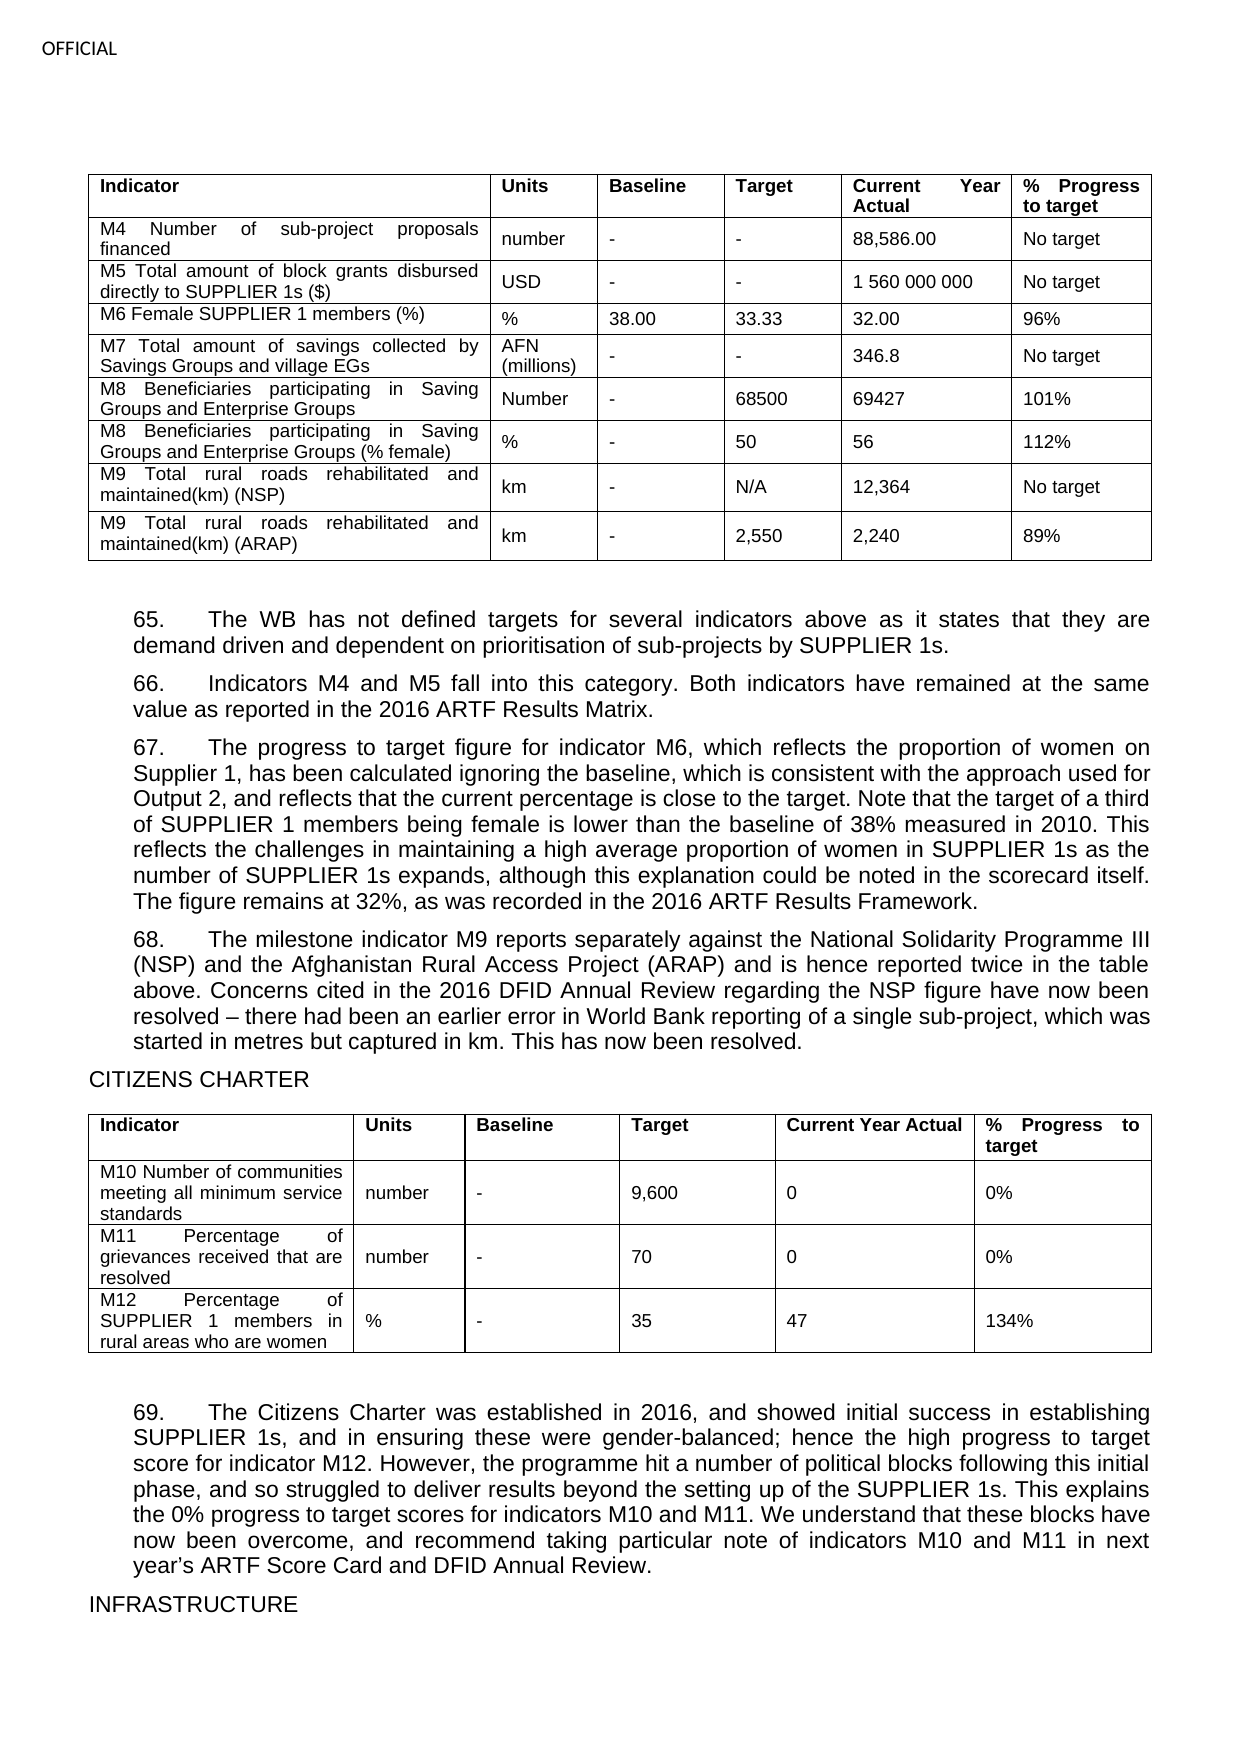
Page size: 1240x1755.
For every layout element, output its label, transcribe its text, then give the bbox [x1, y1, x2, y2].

table_cell 9,600 [620, 1161, 775, 1224]
table_cell - [725, 261, 841, 303]
table_cell USD [491, 261, 597, 303]
table_cell M4 Number of sub-project proposals financed [89, 218, 490, 260]
table_cell - [598, 464, 724, 511]
table_cell M6 Female SUPPLIER 1 members (%) [89, 304, 490, 334]
table_cell M5 Total amount of block grants disbursed directly to SUPPLIER 1s ($) [89, 261, 490, 303]
table_cell 0 [776, 1225, 974, 1288]
table_cell M7 Total amount of savings collected by Savings Groups and village EGs [89, 335, 490, 377]
table_cell 32.00 [842, 304, 1011, 334]
table_cell 0% [975, 1225, 1151, 1288]
table_header Indicator [89, 175, 490, 217]
table_cell number [491, 218, 597, 260]
table_cell 0 [776, 1161, 974, 1224]
table_cell % [354, 1289, 464, 1352]
table_cell M10 Number of communities meeting all minimum service standards [89, 1161, 353, 1224]
table_cell 89% [1012, 512, 1151, 559]
table_cell No target [1012, 335, 1151, 377]
table_header % Progress to target [1012, 175, 1151, 217]
table_header Target [725, 175, 841, 217]
table_cell - [466, 1161, 619, 1224]
table_header Units [491, 175, 597, 217]
table_cell M8 Beneficiaries participating in Saving Groups and Enterprise Groups [89, 378, 490, 420]
text INFRASTRUCTURE [88, 1591, 1151, 1617]
list The Citizens Charter was established in 2016, and showed initial success in establishing SUPPLIER 1s, and in ensuring these were gender-balanced; hence the high progress to target score for indicator M12. However, the programme hit a number of political blocks following this initial phase, and so struggled to deliver results beyond the setting up of the SUPPLIER 1s. This explains the 0% progress to target scores for indicators M10 and M11. We understand that these blocks have now been overcome, and recommend taking particular note of indicators M10 and M11 in next year’s ARTF Score Card and DFID Annual Review. [133, 1399, 1151, 1579]
table_cell No target [1012, 261, 1151, 303]
table_cell M9 Total rural roads rehabilitated and maintained(km) (ARAP) [89, 512, 490, 559]
table_cell - [598, 261, 724, 303]
table_cell - [598, 421, 724, 463]
table_cell M12 Percentage of SUPPLIER 1 members in rural areas who are women [89, 1289, 353, 1352]
table_cell 35 [620, 1289, 775, 1352]
table_cell 112% [1012, 421, 1151, 463]
table_cell No target [1012, 218, 1151, 260]
table_cell M9 Total rural roads rehabilitated and maintained(km) (NSP) [89, 464, 490, 511]
table_header Current Year Actual [842, 175, 1011, 217]
table_cell 68500 [725, 378, 841, 420]
table_cell - [598, 218, 724, 260]
table_cell 12,364 [842, 464, 1011, 511]
table_header % Progress to target [975, 1115, 1151, 1160]
table_cell M8 Beneficiaries participating in Saving Groups and Enterprise Groups (% female) [89, 421, 490, 463]
table_cell - [725, 218, 841, 260]
table_cell M11 Percentage of grievances received that are resolved [89, 1225, 353, 1288]
table_cell 101% [1012, 378, 1151, 420]
table_cell 70 [620, 1225, 775, 1288]
table_cell % [491, 304, 597, 334]
list The progress to target figure for indicator M6, which reflects the proportion of women on Supplier 1, has been calculated ignoring the baseline, which is consistent with the approach used for Output 2, and reflects that the current percentage is close to the target. Note that the target of a third of SUPPLIER 1 members being female is lower than the baseline of 38% measured in 2010. This reflects the challenges in maintaining a high average proportion of women in SUPPLIER 1s as the number of SUPPLIER 1s expands, although this explanation could be noted in the scorecard itself. The figure remains at 32%, as was recorded in the 2016 ARTF Results Framework. [133, 734, 1151, 914]
table_cell 0% [975, 1161, 1151, 1224]
table_cell % [491, 421, 597, 463]
table_cell - [725, 335, 841, 377]
table_cell - [598, 512, 724, 559]
table_cell N/A [725, 464, 841, 511]
table_header Indicator [89, 1115, 353, 1160]
list The WB has not defined targets for several indicators above as it states that they are demand driven and dependent on prioritisation of sub-projects by SUPPLIER 1s. [133, 607, 1151, 658]
table_cell number [354, 1225, 464, 1288]
table_cell Number [491, 378, 597, 420]
table_cell 2,550 [725, 512, 841, 559]
table_cell km [491, 512, 597, 559]
table_cell 69427 [842, 378, 1011, 420]
table_cell 50 [725, 421, 841, 463]
table_header Baseline [466, 1115, 619, 1160]
table_cell 33.33 [725, 304, 841, 334]
table_cell - [598, 378, 724, 420]
table_header Current Year Actual [776, 1115, 974, 1160]
list Indicators M4 and M5 fall into this category. Both indicators have remained at the same value as reported in the 2016 ARTF Results Matrix. [133, 671, 1151, 722]
table_header Units [354, 1115, 464, 1160]
table_cell 346.8 [842, 335, 1011, 377]
table_cell 38.00 [598, 304, 724, 334]
table_cell 47 [776, 1289, 974, 1352]
table_cell 88,586.00 [842, 218, 1011, 260]
table_cell 2,240 [842, 512, 1011, 559]
table_cell number [354, 1161, 464, 1224]
table_cell km [491, 464, 597, 511]
list The milestone indicator M9 reports separately against the National Solidarity Programme III (NSP) and the Afghanistan Rural Access Project (ARAP) and is hence reported twice in the table above. Concerns cited in the 2016 DFID Annual Review regarding the NSP figure have now been resolved – there had been an earlier error in World Bank reporting of a single sub-project, which was started in metres but captured in km. This has now been resolved. [133, 926, 1151, 1054]
text CITIZENS CHARTER [88, 1067, 1151, 1093]
table_header Baseline [598, 175, 724, 217]
table_cell 134% [975, 1289, 1151, 1352]
table_header Target [620, 1115, 775, 1160]
table_cell AFN (millions) [491, 335, 597, 377]
table_cell 1 560 000 000 [842, 261, 1011, 303]
table_cell 96% [1012, 304, 1151, 334]
table_cell 56 [842, 421, 1011, 463]
table_cell - [466, 1289, 619, 1352]
table_cell - [598, 335, 724, 377]
table_cell No target [1012, 464, 1151, 511]
table_cell - [466, 1225, 619, 1288]
